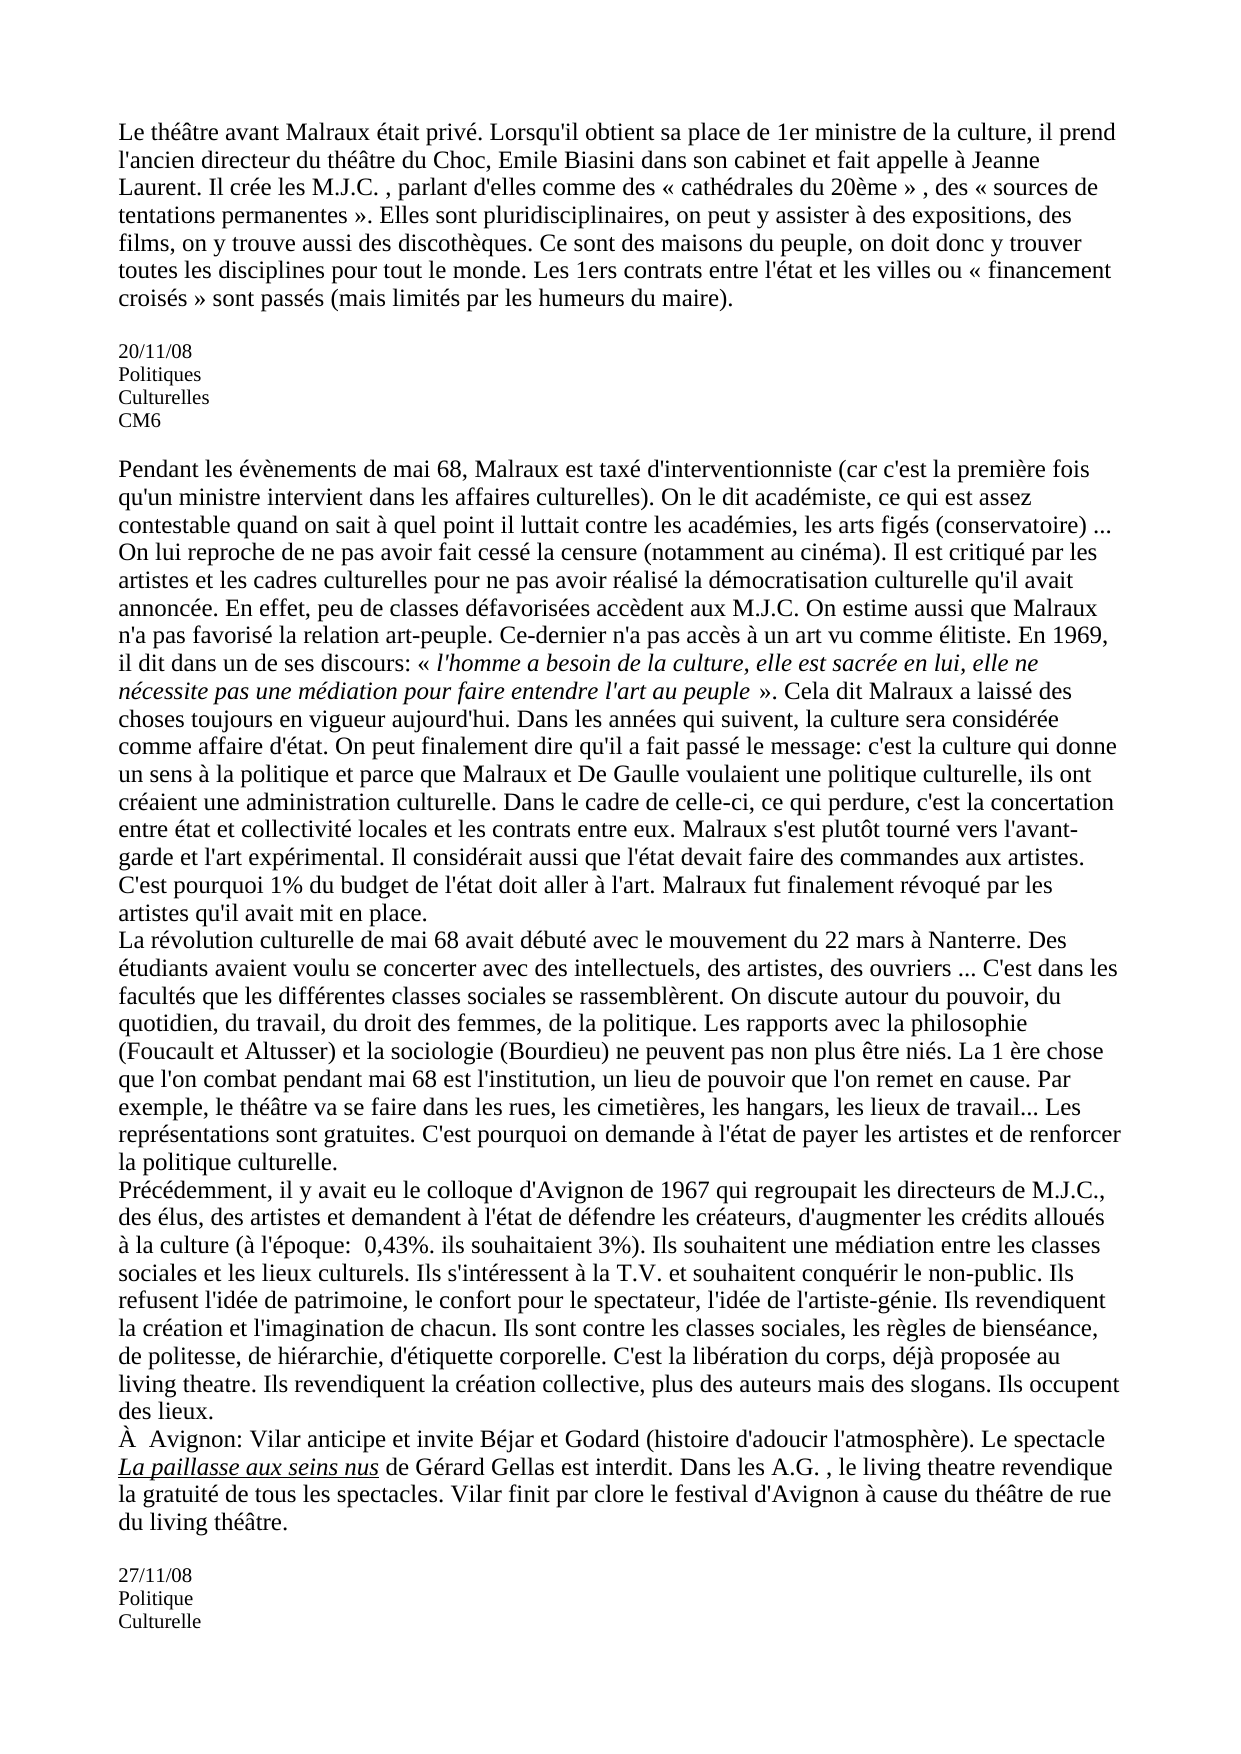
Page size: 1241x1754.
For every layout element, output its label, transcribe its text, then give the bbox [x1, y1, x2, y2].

text 27/11/08 [118, 1564, 1122, 1587]
text La révolution culturelle de mai 68 avait débuté avec le mouvement du 22 mars à Nanterre. Des étudiants avaient voulu se concerter avec des intellectuels, des artistes, des ouvriers ... C'est dans les facultés que les différentes classes sociales se rassemblèrent. On discute autour du pouvoir, du quotidien, du travail, du droit des femmes, de la politique. Les rapports avec la philosophie (Foucault et Altusser) et la sociologie (Bourdieu) ne peuvent pas non plus être niés. La 1 ère chose que l'on combat pendant mai 68 est l'institution, un lieu de pouvoir que l'on remet en cause. Par exemple, le théâtre va se faire dans les rues, les cimetières, les hangars, les lieux de travail... Les représentations sont gratuites. C'est pourquoi on demande à l'état de payer les artistes et de renforcer la politique culturelle. [118, 926, 1122, 1176]
text Politique [118, 1587, 1122, 1610]
text Culturelles [118, 386, 1122, 409]
text entre état et collectivité locales et les contrats entre eux. Malraux s'est plutôt tourné vers l'avant-garde et l'art expérimental. Il considérait aussi que l'état devait faire des commandes aux artistes. C'est pourquoi 1% du budget de l'état doit aller à l'art. Malraux fut finalement révoqué par les artistes qu'il avait mit en place. [118, 816, 1122, 926]
text 20/11/08 [118, 340, 1122, 363]
text À Avignon: Vilar anticipe et invite Béjar et Godard (histoire d'adoucir l'atmosphère). Le spectacle La paillasse aux seins nus de Gérard Gellas est interdit. Dans les A.G. , le living theatre revendique la gratuité de tous les spectacles. Vilar finit par clore le festival d'Avignon à cause du théâtre de rue du living théâtre. [118, 1425, 1122, 1536]
text Politiques [118, 363, 1122, 386]
text Précédemment, il y avait eu le colloque d'Avignon de 1967 qui regroupait les directeurs de M.J.C., des élus, des artistes et demandent à l'état de défendre les créateurs, d'augmenter les crédits alloués à la culture (à l'époque: 0,43%. ils souhaitaient 3%). Ils souhaitent une médiation entre les classes sociales et les lieux culturels. Ils s'intéressent à la T.V. et souhaitent conquérir le non-public. Ils refusent l'idée de patrimoine, le confort pour le spectateur, l'idée de l'artiste-génie. Ils revendiquent la création et l'imagination de chacun. Ils sont contre les classes sociales, les règles de bienséance, de politesse, de hiérarchie, d'étiquette corporelle. C'est la libération du corps, déjà proposée au living theatre. Ils revendiquent la création collective, plus des auteurs mais des slogans. Ils occupent des lieux. [118, 1176, 1122, 1425]
text Pendant les évènements de mai 68, Malraux est taxé d'interventionniste (car c'est la première fois qu'un ministre intervient dans les affaires culturelles). On le dit académiste, ce qui est assez contestable quand on sait à quel point il luttait contre les académies, les arts figés (conservatoire) ... On lui reproche de ne pas avoir fait cessé la censure (notamment au cinéma). Il est critiqué par les artistes et les cadres culturelles pour ne pas avoir réalisé la démocratisation culturelle qu'il avait annoncée. En effet, peu de classes défavorisées accèdent aux M.J.C. On estime aussi que Malraux n'a pas favorisé la relation art-peuple. Ce-dernier n'a pas accès à un art vu comme élitiste. En 1969, il dit dans un de ses discours: « l'homme a besoin de la culture, elle est sacrée en lui, elle ne nécessite pas une médiation pour faire entendre l'art au peuple ». Cela dit Malraux a laissé des choses toujours en vigueur aujourd'hui. Dans les années qui suivent, la culture sera considérée comme affaire d'état. On peut finalement dire qu'il a fait passé le message: c'est la culture qui donne un sens à la politique et parce que Malraux et De Gaulle voulaient une politique culturelle, ils ont créaient une administration culturelle. Dans le cadre de celle-ci, ce qui perdure, c'est la concertation [118, 455, 1122, 816]
text CM6 [118, 409, 1122, 432]
text Le théâtre avant Malraux était privé. Lorsqu'il obtient sa place de 1er ministre de la culture, il prend l'ancien directeur du théâtre du Choc, Emile Biasini dans son cabinet et fait appelle à Jeanne Laurent. Il crée les M.J.C. , parlant d'elles comme des « cathédrales du 20ème » , des « sources de tentations permanentes ». Elles sont pluridisciplinaires, on peut y assister à des expositions, des films, on y trouve aussi des discothèques. Ce sont des maisons du peuple, on doit donc y trouver toutes les disciplines pour tout le monde. Les 1ers contrats entre l'état et les villes ou « financement croisés » sont passés (mais limités par les humeurs du maire). [118, 118, 1122, 312]
text Culturelle [118, 1610, 1122, 1633]
